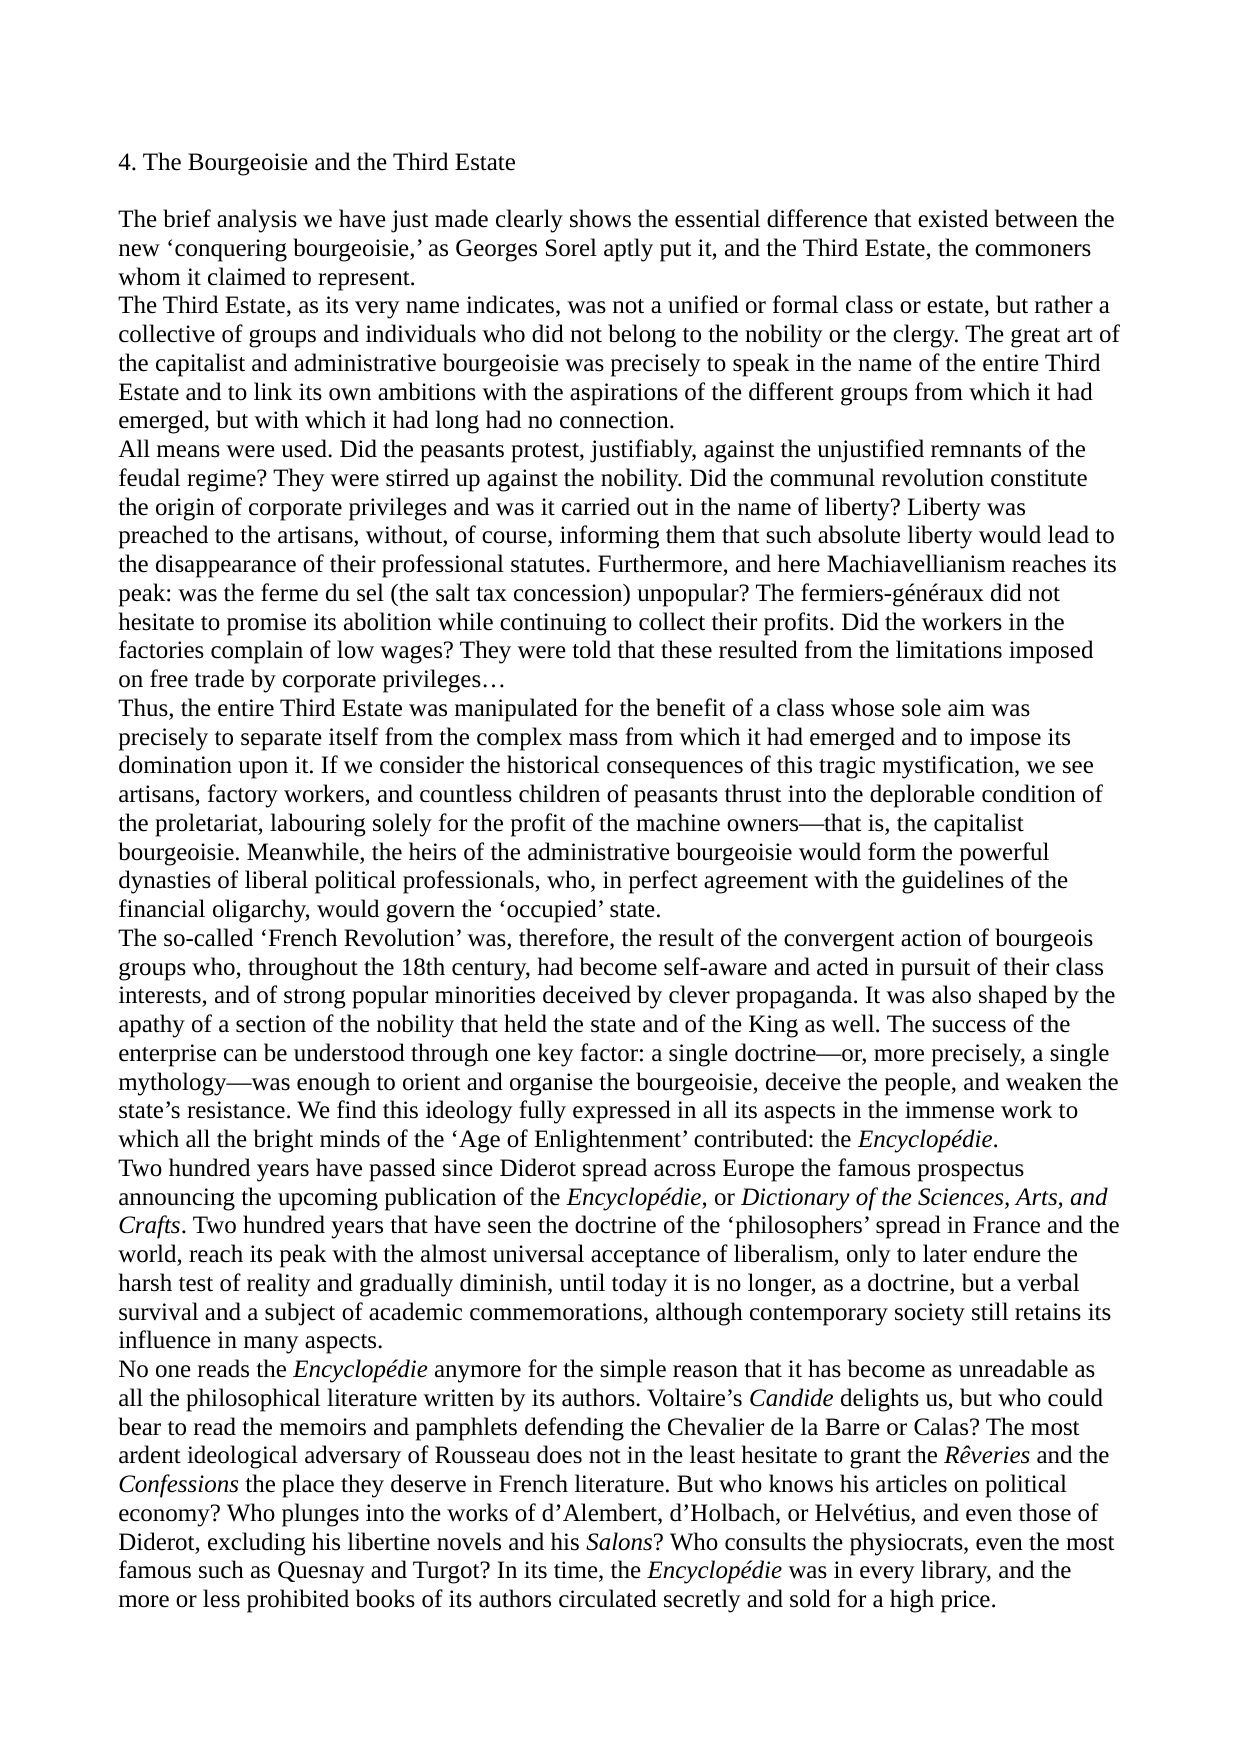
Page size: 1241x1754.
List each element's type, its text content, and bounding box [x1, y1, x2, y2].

text All means were used. Did the peasants protest, justifiably, against the unjustified remnants of the feudal regime? They were stirred up against the nobility. Did the communal revolution constitute the origin of corporate privileges and was it carried out in the name of liberty? Liberty was preached to the artisans, without, of course, informing them that such absolute liberty would lead to the disappearance of their professional statutes. Furthermore, and here Machiavellianism reaches its peak: was the ferme du sel (the salt tax concession) unpopular? The fermiers-généraux did not hesitate to promise its abolition while continuing to collect their profits. Did the workers in the factories complain of low wages? They were told that these resulted from the limitations imposed on free trade by corporate privileges… [118, 434, 1122, 693]
text No one reads the Encyclopédie anymore for the simple reason that it has become as unreadable as all the philosophical literature written by its authors. Voltaire’s Candide delights us, but who could [118, 1354, 1122, 1412]
text The Third Estate, as its very name indicates, was not a unified or formal class or estate, but rather a collective of groups and individuals who did not belong to the nobility or the clergy. The great art of the capitalist and administrative bourgeoisie was precisely to speak in the name of the entire Third Estate and to link its own ambitions with the aspirations of the different groups from which it had emerged, but with which it had long had no connection. [118, 291, 1122, 434]
text The brief analysis we have just made clearly shows the essential difference that existed between the new ‘conquering bourgeoisie,’ as Georges Sorel aptly put it, and the Third Estate, the commoners whom it claimed to represent. [118, 204, 1122, 291]
text 4. The Bourgeoisie and the Third Estate [118, 147, 1122, 176]
text Thus, the entire Third Estate was manipulated for the benefit of a class whose sole aim was precisely to separate itself from the complex mass from which it had emerged and to impose its domination upon it. If we consider the historical consequences of this tragic mystification, we see artisans, factory workers, and countless children of peasants thrust into the deplorable condition of the proletariat, labouring solely for the profit of the machine owners—that is, the capitalist bourgeoisie. Meanwhile, the heirs of the administrative bourgeoisie would form the powerful dynasties of liberal political professionals, who, in perfect agreement with the guidelines of the financial oligarchy, would govern the ‘occupied’ state. [118, 693, 1122, 923]
text The so-called ‘French Revolution’ was, therefore, the result of the convergent action of bourgeois groups who, throughout the 18th century, had become self-aware and acted in pursuit of their class interests, and of strong popular minorities deceived by clever propaganda. It was also shaped by the apathy of a section of the nobility that held the state and of the King as well. The success of the enterprise can be understood through one key factor: a single doctrine—or, more precisely, a single mythology—was enough to orient and organise the bourgeoisie, deceive the people, and weaken the state’s resistance. We find this ideology fully expressed in all its aspects in the immense work to which all the bright minds of the ‘Age of Enlightenment’ contributed: the Encyclopédie. [118, 923, 1122, 1153]
text bear to read the memoirs and pamphlets defending the Chevalier de la Barre or Calas? The most ardent ideological adversary of Rousseau does not in the least hesitate to grant the Rêveries and the Confessions the place they deserve in French literature. But who knows his articles on political economy? Who plunges into the works of d’Alembert, d’Holbach, or Helvétius, and even those of Diderot, excluding his libertine novels and his Salons? Who consults the physiocrats, even the most famous such as Quesnay and Turgot? In its time, the Encyclopédie was in every library, and the more or less prohibited books of its authors circulated secretly and sold for a high price. [118, 1412, 1122, 1613]
text Two hundred years have passed since Diderot spread across Europe the famous prospectus announcing the upcoming publication of the Encyclopédie, or Dictionary of the Sciences, Arts, and Crafts. Two hundred years that have seen the doctrine of the ‘philosophers’ spread in France and the world, reach its peak with the almost universal acceptance of liberalism, only to later endure the harsh test of reality and gradually diminish, until today it is no longer, as a doctrine, but a verbal survival and a subject of academic commemorations, although contemporary society still retains its influence in many aspects. [118, 1153, 1122, 1354]
